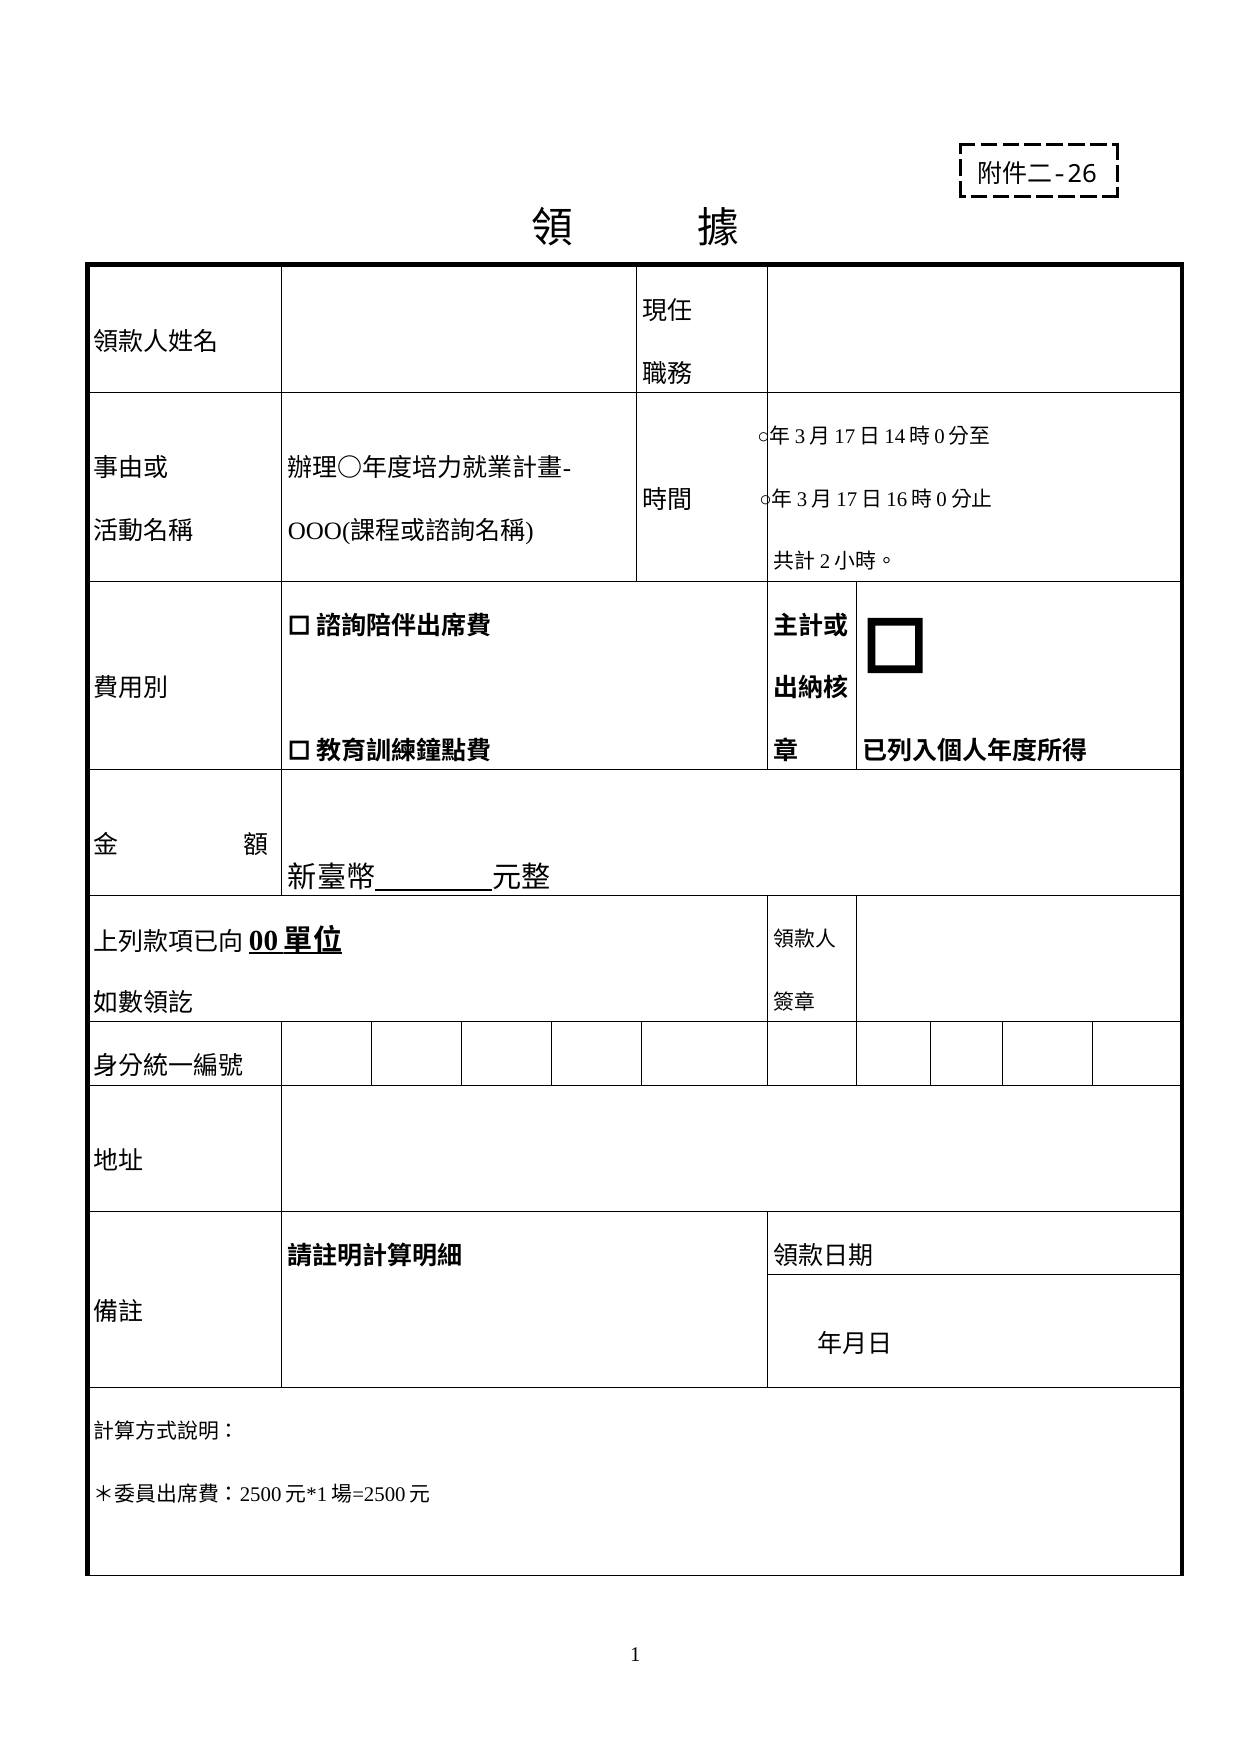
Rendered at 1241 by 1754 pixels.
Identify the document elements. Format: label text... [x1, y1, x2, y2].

table_cell [282, 1022, 371, 1085]
table_cell 身分統一編號 [90, 1022, 281, 1085]
table_cell [857, 896, 1180, 1021]
table_cell [282, 1086, 1180, 1211]
table_cell 事由或 活動名稱 [90, 393, 281, 581]
table_cell 辦理○年度培力就業計畫-OOO(課程或諮詢名稱) [282, 393, 636, 581]
table_cell 費用別 [90, 582, 281, 769]
table_cell [768, 1022, 856, 1085]
table_cell [931, 1022, 1002, 1085]
table_cell ○年3月17日14時0分至 ○年3月17日16時0分止 共計2小時。 [768, 393, 1180, 581]
table_header 現任 職務 [637, 267, 767, 392]
table_cell 上列款項已向00單位 如數領訖 [90, 896, 767, 1021]
table_cell 領款人 簽章 [768, 896, 856, 1021]
table_cell [857, 1022, 930, 1085]
table_header [768, 267, 1180, 392]
table_cell 金 額 [90, 770, 281, 895]
table_cell 新臺幣 元整 [282, 770, 1180, 895]
table_cell [552, 1022, 641, 1085]
table_cell 地址 [90, 1086, 281, 1211]
table_cell [1003, 1022, 1092, 1085]
table_cell [462, 1022, 551, 1085]
table_cell [642, 1022, 767, 1085]
table_cell [372, 1022, 461, 1085]
table_cell 備註 [90, 1212, 281, 1387]
table_cell [1093, 1022, 1180, 1085]
table_cell 領款日期 [768, 1212, 1180, 1274]
text 領 據 [148, 143, 1122, 255]
table_cell 請註明計算明細 [282, 1212, 767, 1387]
table_cell 主計或出納核章 [768, 582, 856, 769]
table_header [282, 267, 636, 392]
table_cell  已列入個人年度所得 [857, 582, 1180, 769]
table_cell 年月日 [768, 1275, 1180, 1387]
table_header 領款人姓名 [90, 267, 281, 392]
table_cell 計算方式說明： ＊委員出席費：2500元*1場=2500元 [90, 1388, 1180, 1575]
table_cell 時間 [637, 393, 767, 581]
table_cell  諮詢陪伴出席費  教育訓練鐘點費 [282, 582, 767, 769]
text 附件二-26 [977, 154, 1101, 187]
